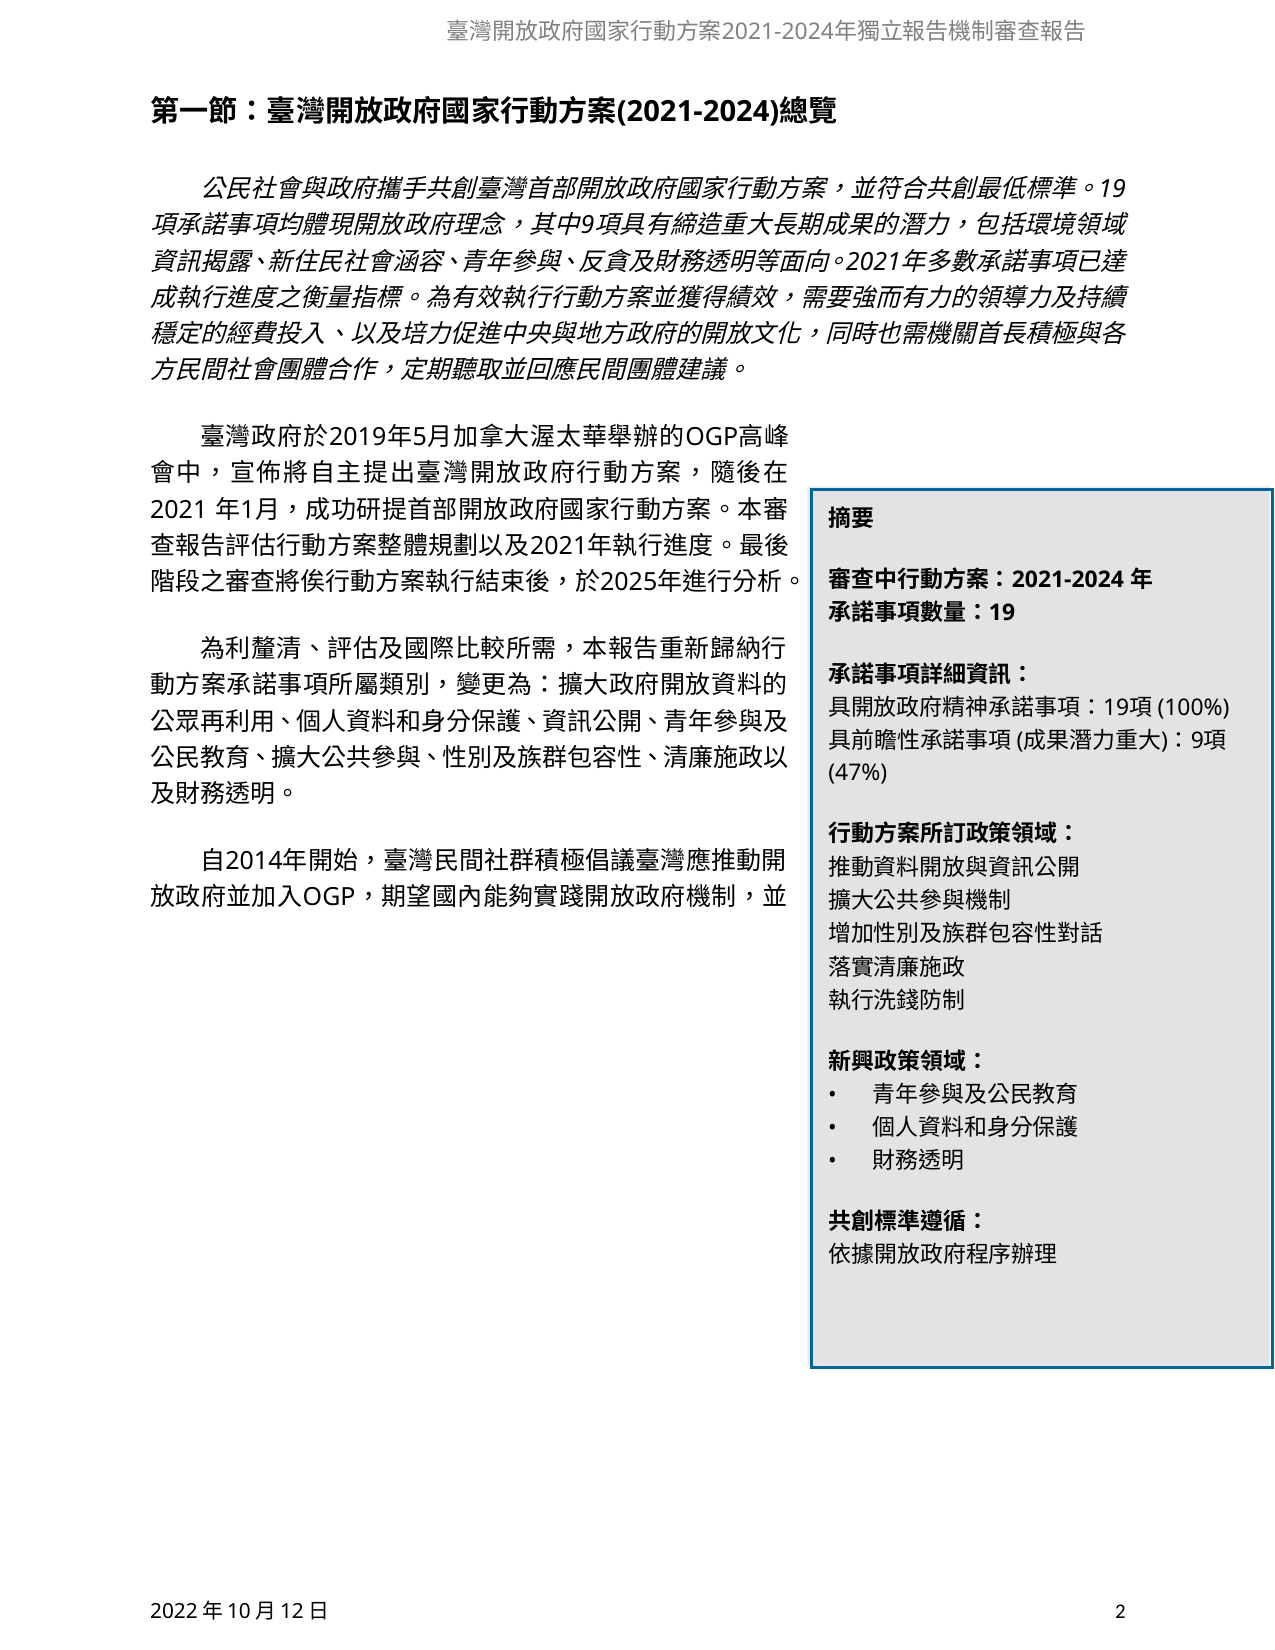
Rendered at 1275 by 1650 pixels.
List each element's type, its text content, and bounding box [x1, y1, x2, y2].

picture [814, 492, 1270, 848]
text 執行洗錢防制 [813, 982, 1271, 1015]
text 摘要 [828, 500, 1271, 533]
picture [814, 1015, 1270, 1365]
picture [1171, 848, 1270, 882]
text 推動資料開放與資訊公開 [813, 848, 1171, 882]
text 承諾事項數量：19 [828, 594, 1271, 628]
text 共創標準遵循： 依據開放政府程序辦理 [828, 1203, 1257, 1269]
text 審查中行動方案：2021-2024 年 [828, 561, 1200, 594]
text • 個人資料和身分保護 [828, 1109, 1271, 1142]
picture [0, 0, 1275, 1650]
text • 財務透明 [828, 1142, 1271, 1176]
text 承諾事項詳細資訊： [828, 655, 1271, 689]
text 行動方案所訂政策領域： [828, 815, 1271, 848]
text 新興政策領域： [828, 1043, 1271, 1076]
text 增加性別及族群包容性對話 [813, 915, 1271, 948]
text 擴大公共參與機制 [813, 882, 1271, 915]
text 具開放政府精神承諾事項：19項 (100%) 具前瞻性承諾事項 (成果潛力重大)：9項 (47%) [828, 689, 1271, 787]
text 落實清廉施政 [813, 948, 1271, 982]
text • 青年參與及公民教育 [828, 1076, 1271, 1109]
